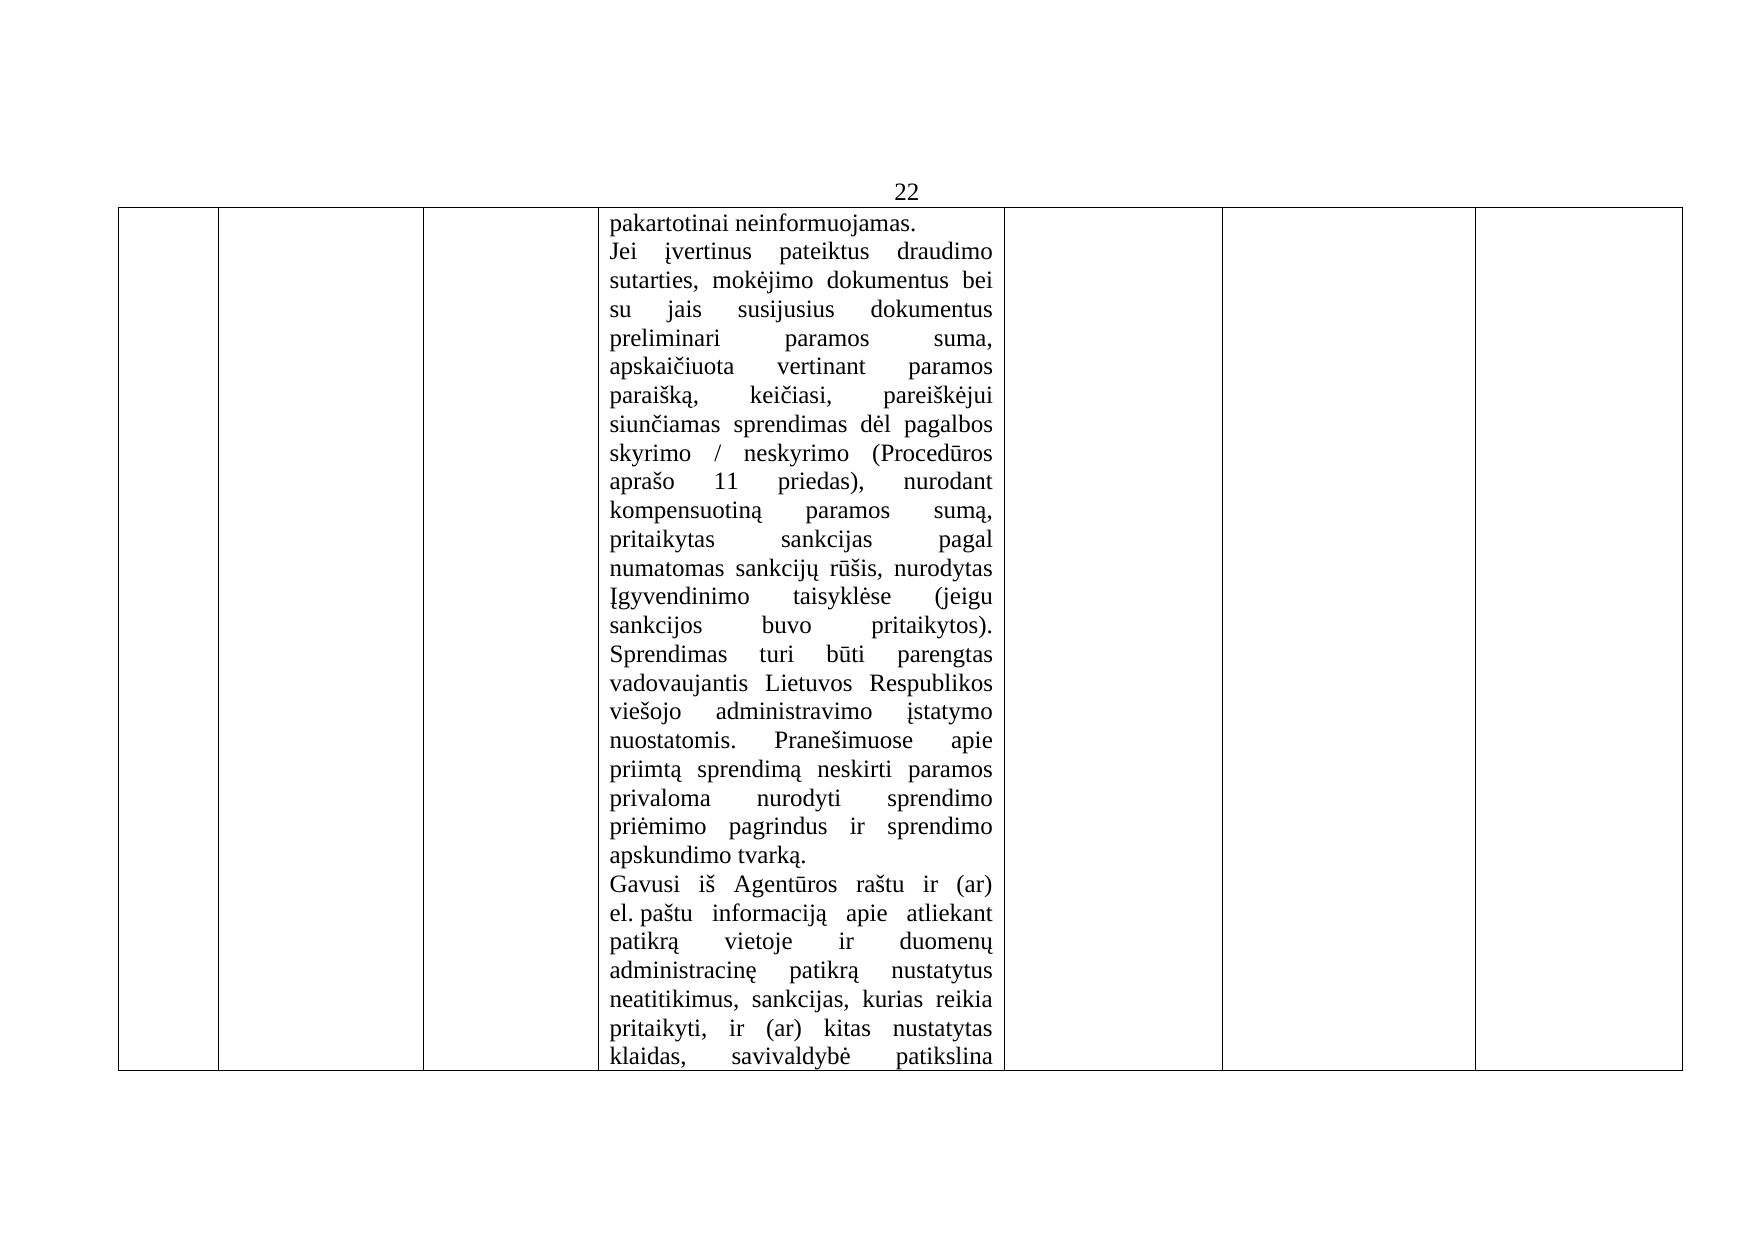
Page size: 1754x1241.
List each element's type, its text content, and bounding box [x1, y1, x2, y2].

table_cell [1476, 208, 1682, 1070]
table_cell pakartotinai neinformuojamas. Jei įvertinus pateiktus draudimo sutarties, mokėjimo dokumentus bei su jais susijusius dokumentus preliminari paramos suma, apskaičiuota vertinant paramos paraišką, keičiasi, pareiškėjui siunčiamas sprendimas dėl pagalbos skyrimo / neskyrimo (Procedūros aprašo 11 priedas), nurodant kompensuotiną paramos sumą, pritaikytas sankcijas pagal numatomas sankcijų rūšis, nurodytas Įgyvendinimo taisyklėse (jeigu sankcijos buvo pritaikytos). Sprendimas turi būti parengtas vadovaujantis Lietuvos Respublikos viešojo administravimo įstatymo nuostatomis. Pranešimuose apie priimtą sprendimą neskirti paramos privaloma nurodyti sprendimo priėmimo pagrindus ir sprendimo apskundimo tvarką. Gavusi iš Agentūros raštu ir (ar) el. paštu informaciją apie atliekant patikrą vietoje ir duomenų administracinę patikrą nustatytus neatitikimus, sankcijas, kurias reikia pritaikyti, ir (ar) kitas nustatytas klaidas, savivaldybė patikslina [599, 208, 1004, 1070]
table_cell [424, 208, 598, 1070]
table_cell [219, 208, 423, 1070]
table_cell [1005, 208, 1222, 1070]
table_cell [119, 208, 218, 1070]
table_cell [1223, 208, 1475, 1070]
